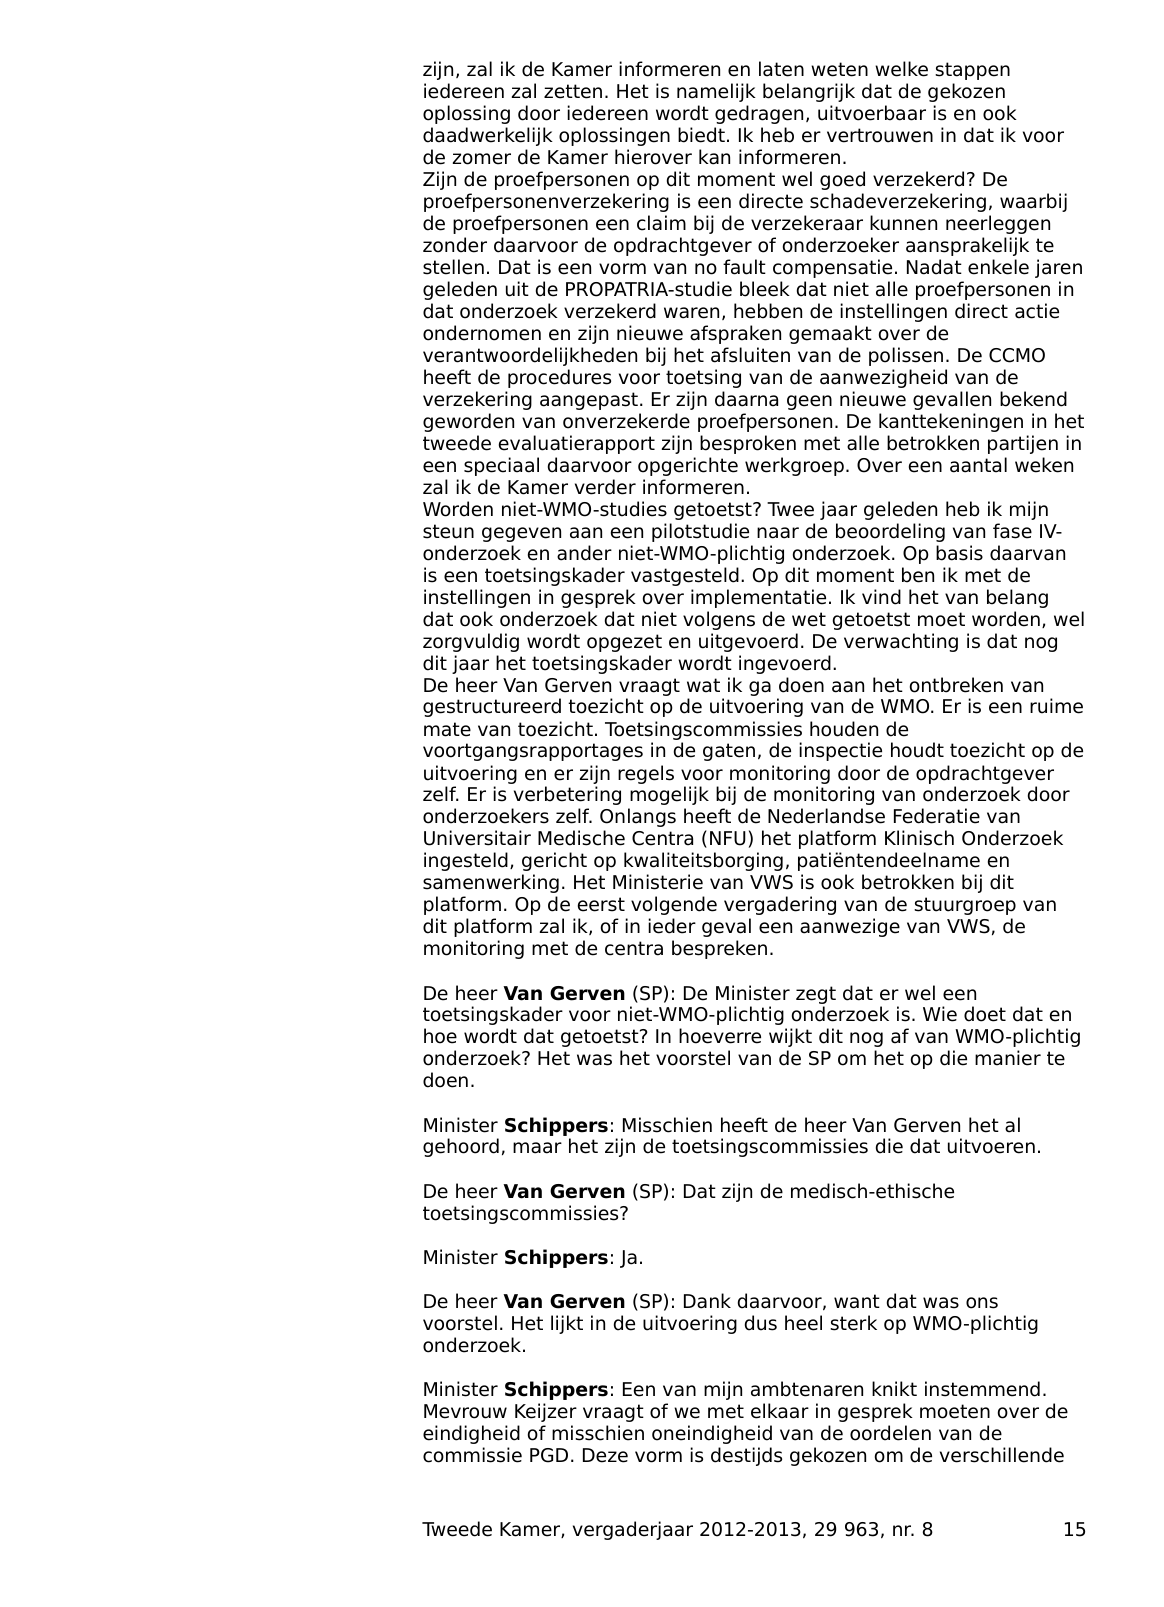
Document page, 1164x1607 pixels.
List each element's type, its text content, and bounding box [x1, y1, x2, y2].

text Minister Schippers: Ja. [422, 1247, 1087, 1269]
text De heer Van Gerven (SP): Dank daarvoor, want dat was ons voorstel. Het lijkt in de uitvoering dus heel sterk op WMO-plichtig onderzoek. [422, 1291, 1087, 1357]
text De heer Van Gerven (SP): De Minister zegt dat er wel een toetsingskader voor niet-WMO-plichtig onderzoek is. Wie doet dat en hoe wordt dat getoetst? In hoeverre wijkt dit nog af van WMO-plichtig onderzoek? Het was het voorstel van de SP om het op die manier te doen. [422, 982, 1087, 1092]
text De heer Van Gerven (SP): Dat zijn de medisch-ethische toetsingscommissies? [422, 1181, 1087, 1224]
text Mevrouw Keijzer vraagt of we met elkaar in gesprek moeten over de eindigheid of misschien oneindigheid van de oordelen van de commissie PGD. Deze vorm is destijds gekozen om de verschillende [422, 1401, 1087, 1467]
text Minister Schippers: Een van mijn ambtenaren knikt instemmend. [422, 1379, 1087, 1401]
text Minister Schippers: Misschien heeft de heer Van Gerven het al gehoord, maar het zijn de toetsingscommissies die dat uitvoeren. [422, 1114, 1087, 1158]
text De heer Van Gerven vraagt wat ik ga doen aan het ontbreken van gestructureerd toezicht op de uitvoering van de WMO. Er is een ruime mate van toezicht. Toetsingscommissies houden de voortgangsrapportages in de gaten, de inspectie houdt toezicht op de uitvoering en er zijn regels voor monitoring door de opdrachtgever zelf. Er is verbetering mogelijk bij de monitoring van onderzoek door onderzoekers zelf. Onlangs heeft de Nederlandse Federatie van Universitair Medische Centra (NFU) het platform Klinisch Onderzoek ingesteld, gericht op kwaliteitsborging, patiëntendeelname en samenwerking. Het Ministerie van VWS is ook betrokken bij dit platform. Op de eerst volgende vergadering van de stuurgroep van dit platform zal ik, of in ieder geval een aanwezige van VWS, de monitoring met de centra bespreken. [422, 674, 1087, 960]
text zijn, zal ik de Kamer informeren en laten weten welke stappen iedereen zal zetten. Het is namelijk belangrijk dat de gekozen oplossing door iedereen wordt gedragen, uitvoerbaar is en ook daadwerkelijk oplossingen biedt. Ik heb er vertrouwen in dat ik voor de zomer de Kamer hierover kan informeren. [422, 59, 1087, 169]
text Worden niet-WMO-studies getoetst? Twee jaar geleden heb ik mijn steun gegeven aan een pilotstudie naar de beoordeling van fase IV-onderzoek en ander niet-WMO-plichtig onderzoek. Op basis daarvan is een toetsingskader vastgesteld. Op dit moment ben ik met de instellingen in gesprek over implementatie. Ik vind het van belang dat ook onderzoek dat niet volgens de wet getoetst moet worden, wel zorgvuldig wordt opgezet en uitgevoerd. De verwachting is dat nog dit jaar het toetsingskader wordt ingevoerd. [422, 499, 1087, 674]
text Zijn de proefpersonen op dit moment wel goed verzekerd? De proefpersonenverzekering is een directe schadeverzekering, waarbij de proefpersonen een claim bij de verzekeraar kunnen neerleggen zonder daarvoor de opdrachtgever of onderzoeker aansprakelijk te stellen. Dat is een vorm van no fault compensatie. Nadat enkele jaren geleden uit de PROPATRIA-studie bleek dat niet alle proefpersonen in dat onderzoek verzekerd waren, hebben de instellingen direct actie ondernomen en zijn nieuwe afspraken gemaakt over de verantwoordelijkheden bij het afsluiten van de polissen. De CCMO heeft de procedures voor toetsing van de aanwezigheid van de verzekering aangepast. Er zijn daarna geen nieuwe gevallen bekend geworden van onverzekerde proefpersonen. De kanttekeningen in het tweede evaluatierapport zijn besproken met alle betrokken partijen in een speciaal daarvoor opgerichte werkgroep. Over een aantal weken zal ik de Kamer verder informeren. [422, 169, 1087, 499]
